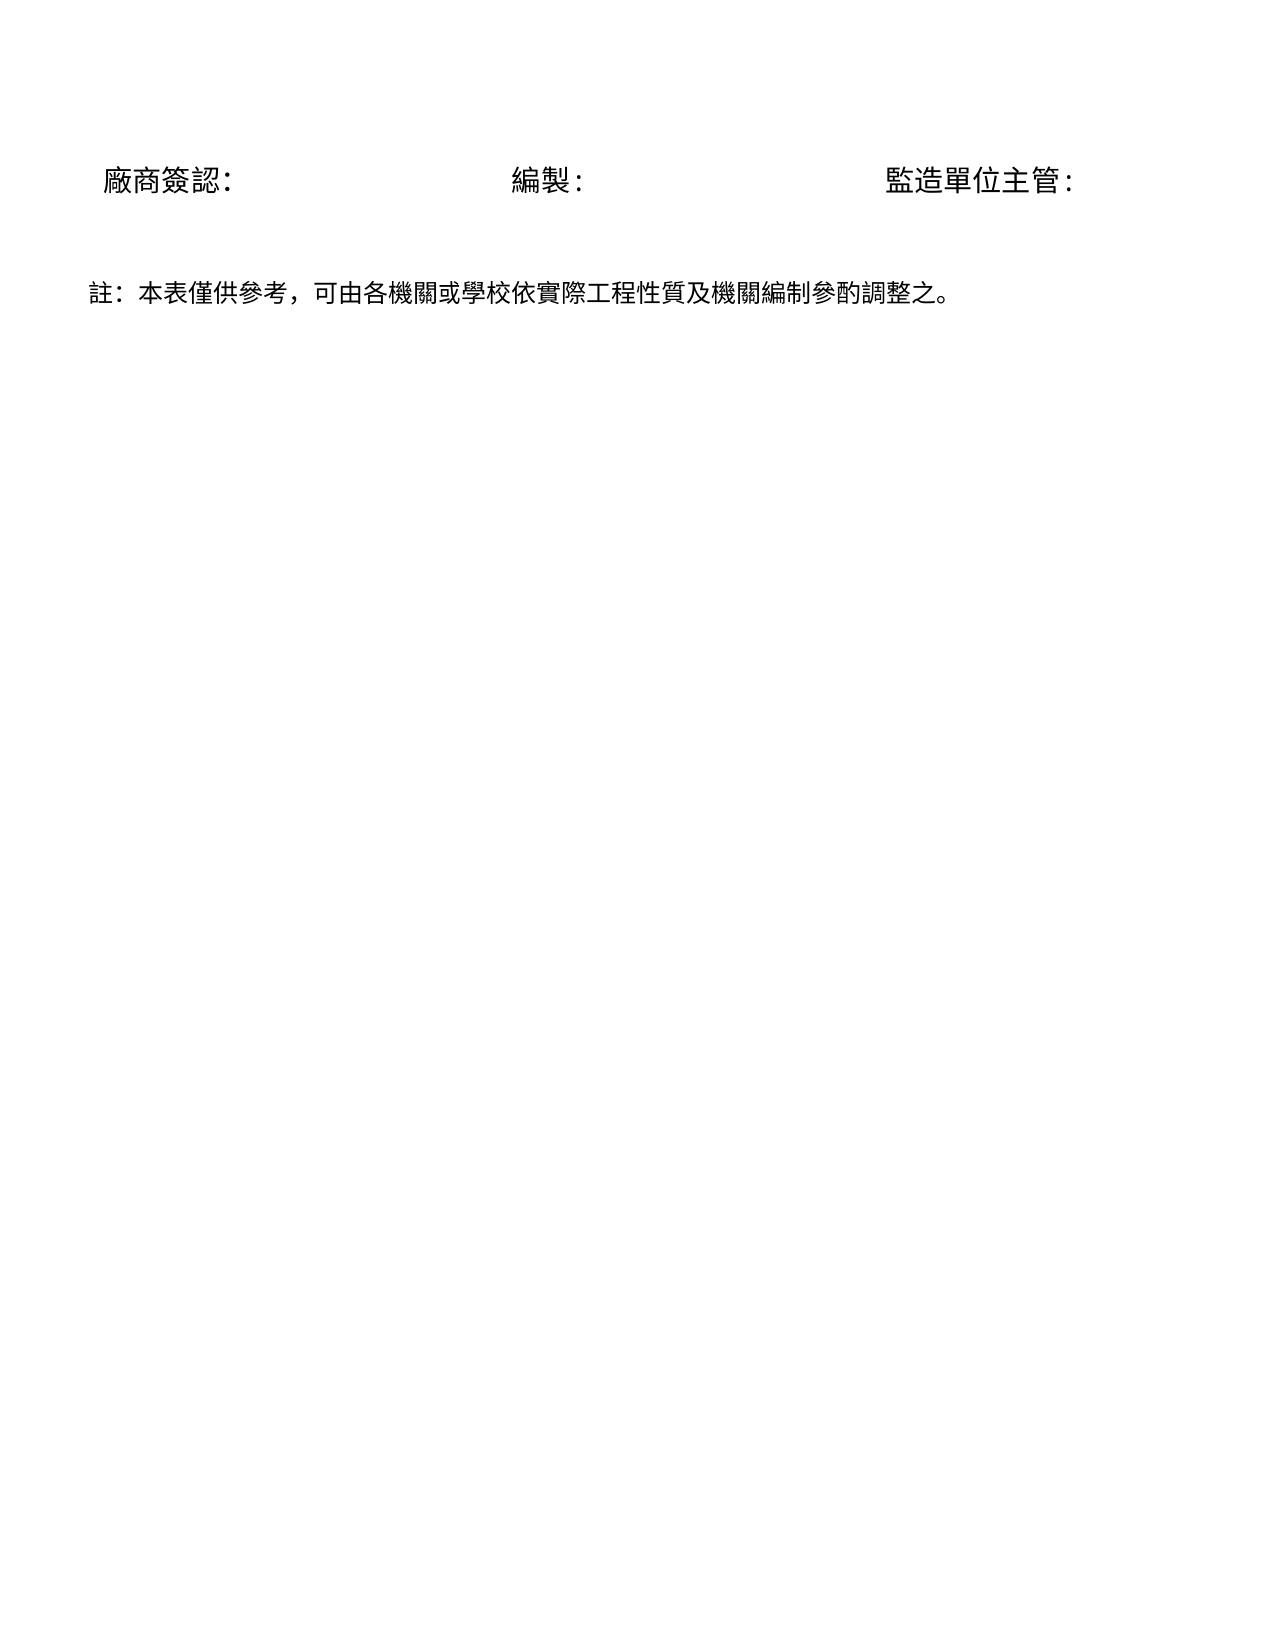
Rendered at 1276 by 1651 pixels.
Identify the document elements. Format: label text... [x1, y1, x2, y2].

text 註：本表僅供參考，可由各機關或學校依實際工程性質及機關編制參酌調整之。 [88, 274, 1187, 310]
text 廠商簽認： 編製: 監造單位主管: [89, 158, 1187, 200]
